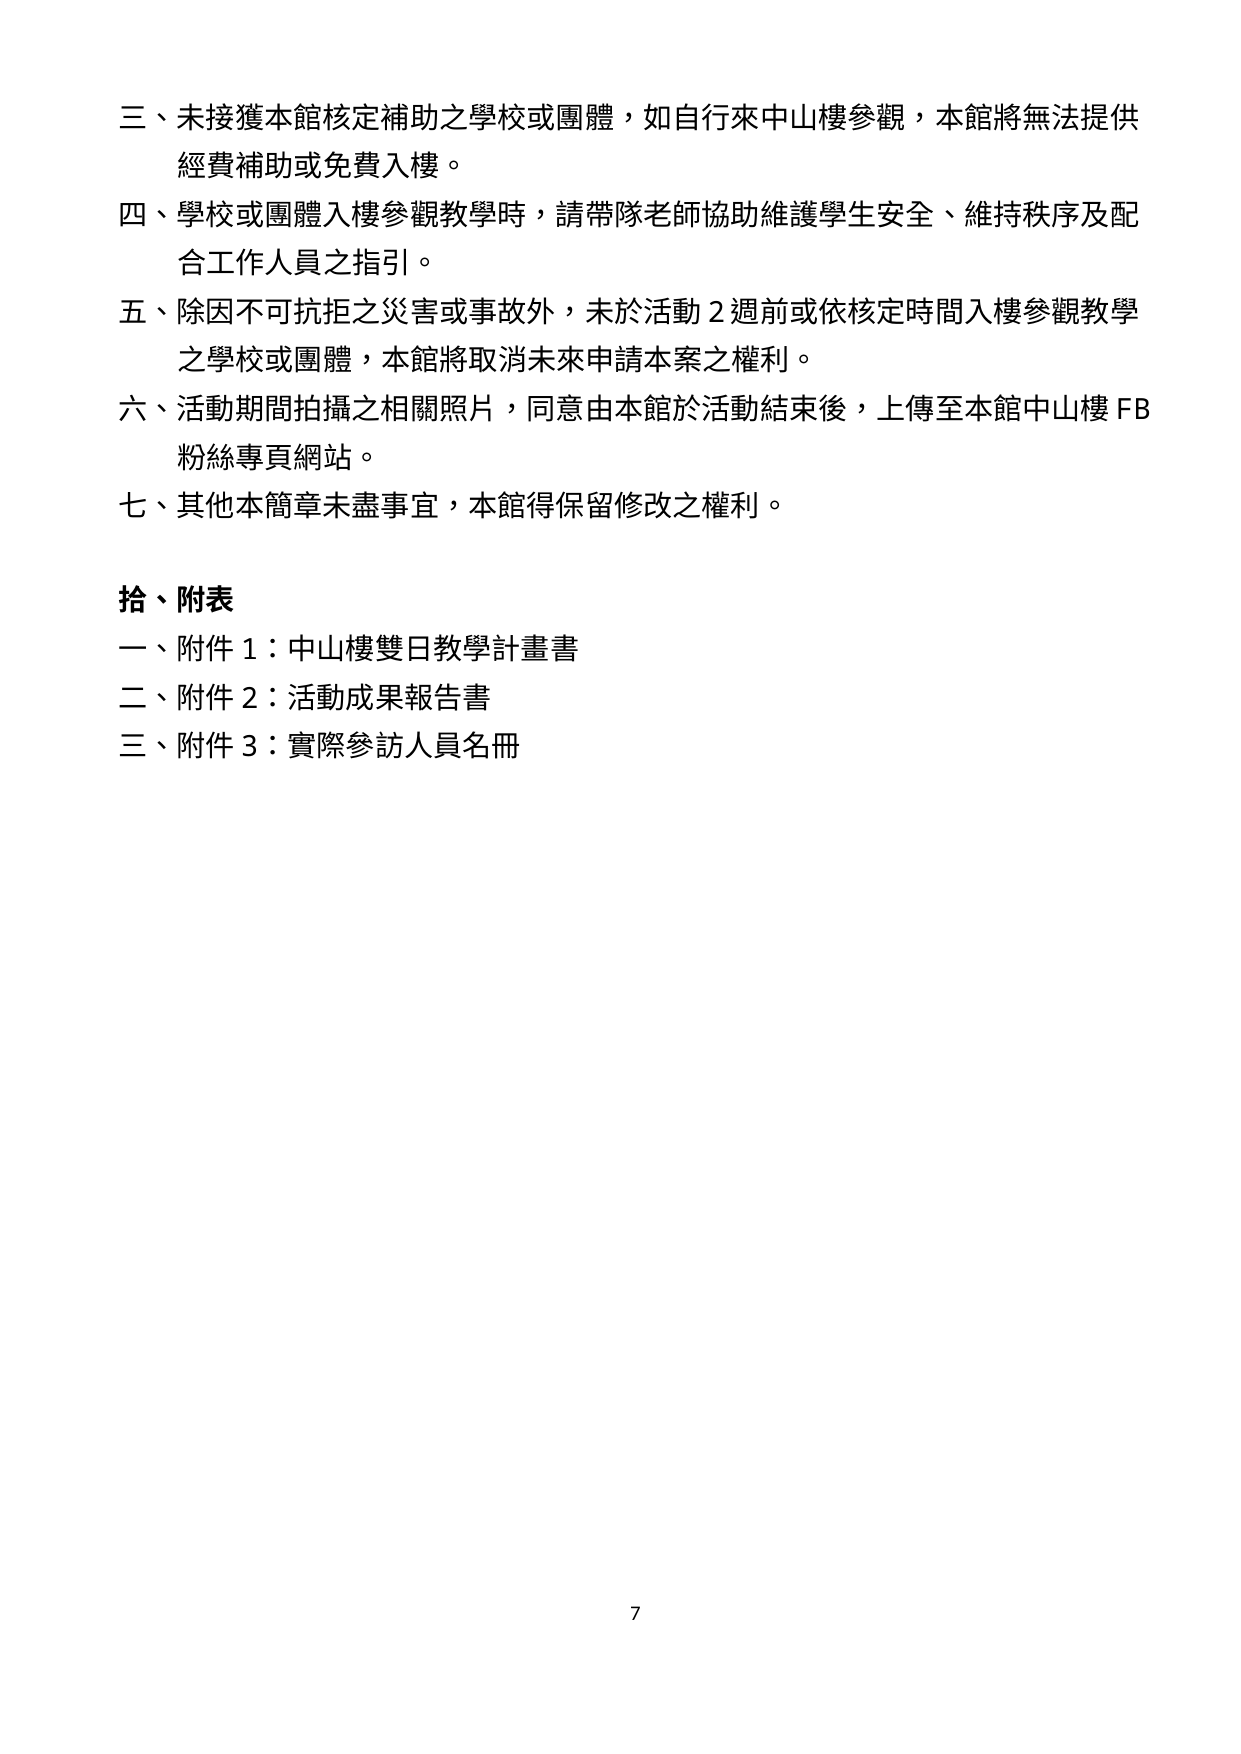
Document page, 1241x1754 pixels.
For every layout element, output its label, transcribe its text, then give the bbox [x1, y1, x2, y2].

text 六、活動期間拍攝之相關照片，同意由本館於活動結束後，上傳至本館中山樓FB粉絲專頁網站。 [118, 386, 1152, 476]
text 七、其他本簡章未盡事宜，本館得保留修改之權利。 [118, 483, 1152, 525]
text 四、學校或團體入樓參觀教學時，請帶隊老師協助維護學生安全、維持秩序及配合工作人員之指引。 [118, 191, 1152, 282]
text 二、附件2：活動成果報告書 [118, 674, 1152, 717]
text 一、附件1：中山樓雙日教學計畫書 [118, 625, 1152, 668]
text 拾、附表 [118, 577, 1152, 619]
text 三、未接獲本館核定補助之學校或團體，如自行來中山樓參觀，本館將無法提供經費補助或免費入樓。 [118, 94, 1152, 185]
text 三、附件3：實際參訪人員名冊 [118, 723, 1152, 765]
text 五、除因不可抗拒之災害或事故外，未於活動2週前或依核定時間入樓參觀教學之學校或團體，本館將取消未來申請本案之權利。 [118, 288, 1152, 379]
